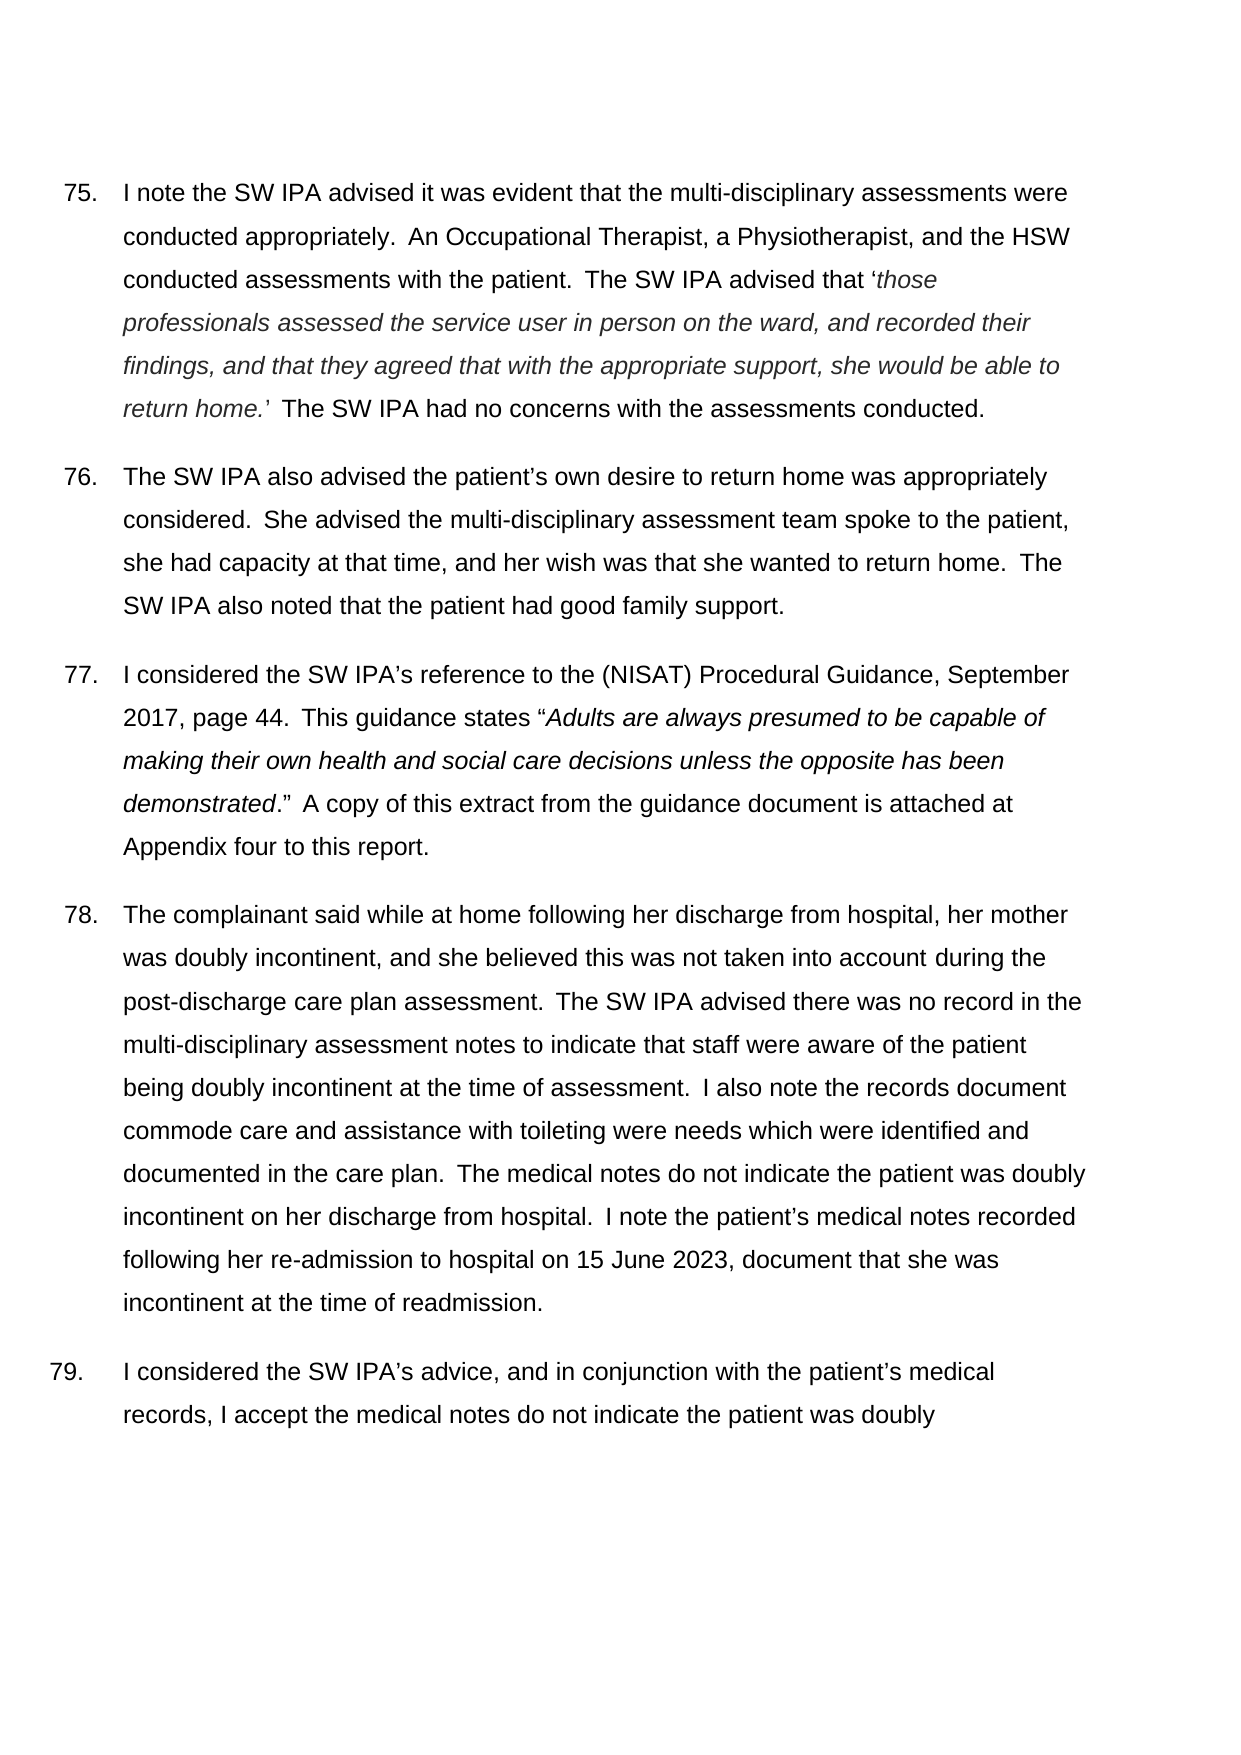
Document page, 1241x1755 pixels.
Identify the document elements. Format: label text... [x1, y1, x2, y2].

list I considered the SW IPA’s advice, and in conjunction with the patient’s medical records, I accept the medical notes do not indicate the patient was doubly [49, 1357, 1081, 1428]
list The complainant said while at home following her discharge from hospital, her mother was doubly incontinent, and she believed this was not taken into account during the post-discharge care plan assessment. The SW IPA advised there was no record in the multi-disciplinary assessment notes to indicate that staff were aware of the patient being doubly incontinent at the time of assessment. I also note the records document commode care and assistance with toileting were needs which were identified and documented in the care plan. The medical notes do not indicate the patient was doubly incontinent on her discharge from hospital. I note the patient’s medical notes recorded following her re-admission to hospital on 15 June 2023, document that she was incontinent at the time of readmission. [64, 900, 1088, 1317]
list The SW IPA also advised the patient’s own desire to return home was appropriately considered. She advised the multi-disciplinary assessment team spoke to the patient, she had capacity at that time, and her wish was that she wanted to return home. The SW IPA also noted that the patient had good family support. [63, 462, 1078, 620]
list I considered the SW IPA’s reference to the (NISAT) Procedural Guidance, September 2017, page 44. This guidance states “Adults are always presumed to be capable of making their own health and social care decisions unless the opposite has been demonstrated.” A copy of this extract from the guidance document is attached at Appendix four to this report. [64, 660, 1078, 861]
list I note the SW IPA advised it was evident that the multi-disciplinary assessments were conducted appropriately. An Occupational Therapist, a Physiotherapist, and the HSW conducted assessments with the patient. The SW IPA advised that ‘those professionals assessed the service user in person on the ward, and recorded their findings, and that they agreed that with the appropriate support, she would be able to return home.’ The SW IPA had no concerns with the assessments conducted. [63, 178, 1073, 423]
